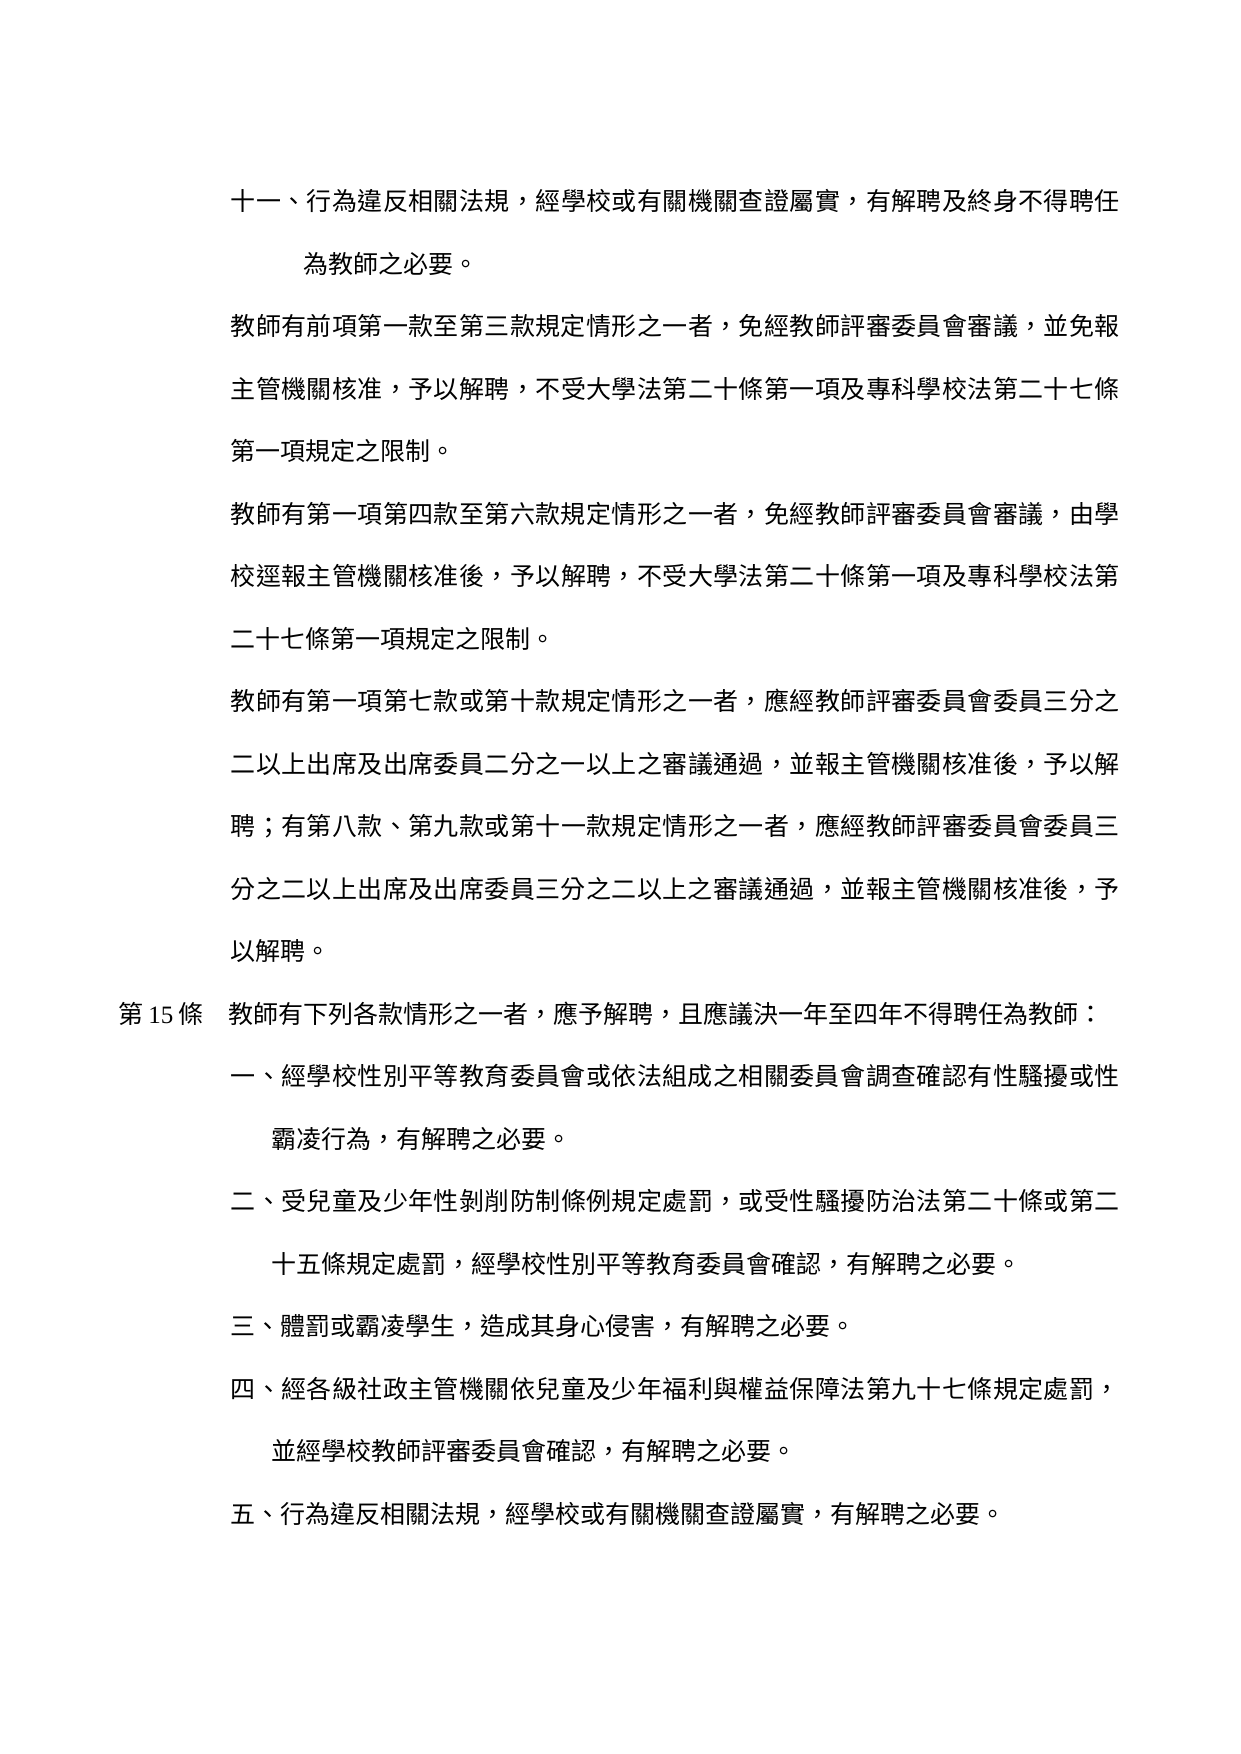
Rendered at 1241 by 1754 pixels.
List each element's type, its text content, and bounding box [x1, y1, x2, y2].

text 二、受兒童及少年性剝削防制條例規定處罰，或受性騷擾防治法第二十條或第二十五條規定處罰，經學校性別平等教育委員會確認，有解聘之必要。 [230, 1158, 1122, 1283]
text 教師有第一項第四款至第六款規定情形之一者，免經教師評審委員會審議，由學校逕報主管機關核准後，予以解聘，不受大學法第二十條第一項及專科學校法第二十七條第一項規定之限制。 [230, 471, 1122, 658]
text 五、行為違反相關法規，經學校或有關機關查證屬實，有解聘之必要。 [230, 1471, 1122, 1533]
text 教師有前項第一款至第三款規定情形之一者，免經教師評審委員會審議，並免報主管機關核准，予以解聘，不受大學法第二十條第一項及專科學校法第二十七條第一項規定之限制。 [230, 283, 1122, 471]
text 一、經學校性別平等教育委員會或依法組成之相關委員會調查確認有性騷擾或性霸凌行為，有解聘之必要。 [230, 1033, 1122, 1158]
text 三、體罰或霸凌學生，造成其身心侵害，有解聘之必要。 [230, 1283, 1122, 1346]
text 教師有第一項第七款或第十款規定情形之一者，應經教師評審委員會委員三分之二以上出席及出席委員二分之一以上之審議通過，並報主管機關核准後，予以解聘；有第八款、第九款或第十一款規定情形之一者，應經教師評審委員會委員三分之二以上出席及出席委員三分之二以上之審議通過，並報主管機關核准後，予以解聘。 [230, 658, 1122, 971]
text 四、經各級社政主管機關依兒童及少年福利與權益保障法第九十七條規定處罰，並經學校教師評審委員會確認，有解聘之必要。 [230, 1346, 1122, 1471]
text 十一、行為違反相關法規，經學校或有關機關查證屬實，有解聘及終身不得聘任為教師之必要。 [230, 158, 1122, 283]
text 第15條 教師有下列各款情形之一者，應予解聘，且應議決一年至四年不得聘任為教師： [118, 971, 1122, 1033]
